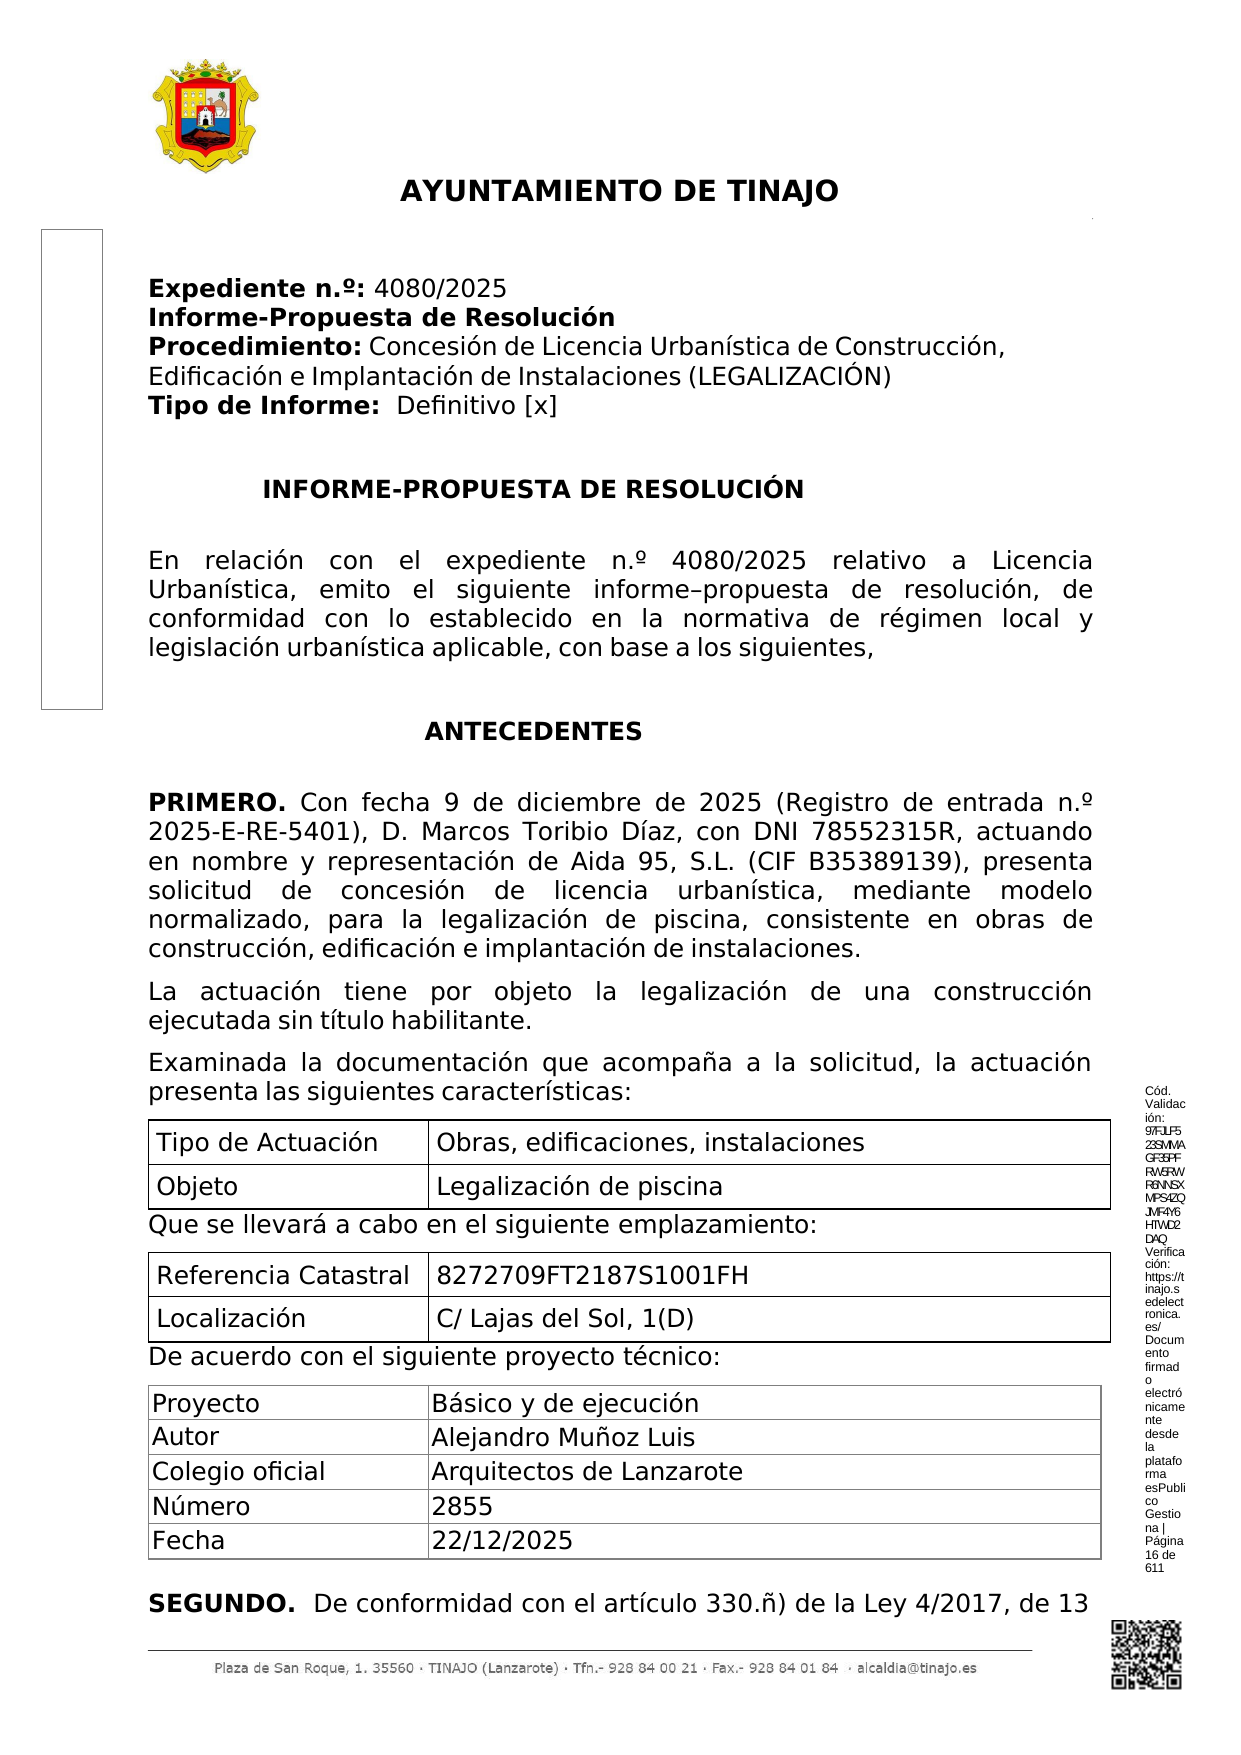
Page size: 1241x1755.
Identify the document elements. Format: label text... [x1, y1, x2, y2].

text Documento firmado electrónicamente desde la plataforma esPublico Gestiona | Página 16 de 611 [1145, 1333, 1186, 1575]
subtitle ANTECEDENTES [135, 717, 932, 746]
text En relación con el expediente n.º 4080/2025 relativo a Licencia Urbanística, emito el siguiente informe–propuesta de resolución, de conformidad con lo establecido en la normativa de régimen local y legislación urbanística aplicable, con base a los siguientes, [148, 546, 1093, 663]
table_header Obras, edificaciones, instalaciones [429, 1121, 1110, 1163]
table_cell Autor [149, 1420, 428, 1454]
text SEGUNDO. De conformidad con el artículo 330.ñ) de la Ley 4/2017, de 13 [148, 1589, 1122, 1618]
table_cell 22/12/2025 [429, 1524, 1100, 1558]
table_header Básico y de ejecución [429, 1386, 1100, 1419]
text Verificación: https://tinajo.sedelectronica.es/ [1145, 1246, 1186, 1333]
subtitle Informe-Propuesta de Resolución [148, 303, 1122, 332]
table_cell Arquitectos de Lanzarote [429, 1455, 1100, 1488]
text PRIMERO. Con fecha 9 de diciembre de 2025 (Registro de entrada n.º 2025-E-RE-5401), D. Marcos Toribio Díaz, con DNI 78552315R, actuando en nombre y representación de Aida 95, S.L. (CIF B35389139), presenta solicitud de concesión de licencia urbanística, mediante modelo normalizado, para la legalización de piscina, consistente en obras de construcción, edificación e implantación de instalaciones. [148, 788, 1093, 964]
table_cell Localización [149, 1297, 428, 1341]
table_header 8272709FT2187S1001FH [429, 1253, 1110, 1296]
table_header Referencia Catastral [149, 1253, 428, 1296]
table_cell 2855 [429, 1490, 1100, 1523]
table_cell Colegio oficial [149, 1455, 428, 1488]
table_header Proyecto [149, 1386, 428, 1419]
text Examinada la documentación que acompaña a la solicitud, la actuación presenta las siguientes características: [148, 1048, 1092, 1106]
text Procedimiento: Concesión de Licencia Urbanística de Construcción, Edificación e Implantación de Instalaciones (LEGALIZACIÓN) [148, 332, 1122, 391]
subtitle INFORME-PROPUESTA DE RESOLUCIÓN [135, 475, 932, 504]
table_header Tipo de Actuación [149, 1121, 428, 1163]
table_cell Legalización de piscina [429, 1165, 1110, 1208]
text Expediente n.º: 4080/2025 [148, 274, 1122, 303]
text De acuerdo con el siguiente proyecto técnico: [148, 1342, 1122, 1372]
text Cód. Validación: 97FJLF523SMMAGF35PFRW5RWR6NNSXMPS4ZQJMF4Y6HTWD2DAQ [1145, 1085, 1186, 1246]
text Que se llevará a cabo en el siguiente emplazamiento: [148, 1210, 1122, 1239]
table_cell C/ Lajas del Sol, 1(D) [429, 1297, 1110, 1341]
text La actuación tiene por objeto la legalización de una construcción ejecutada sin título habilitante. [148, 977, 1093, 1035]
table_cell Objeto [149, 1165, 428, 1208]
table_cell Número [149, 1490, 428, 1523]
table_cell Fecha [149, 1524, 428, 1558]
text Tipo de Informe: Definitivo [x] [148, 391, 1122, 420]
table_cell Alejandro Muñoz Luis [429, 1420, 1100, 1454]
